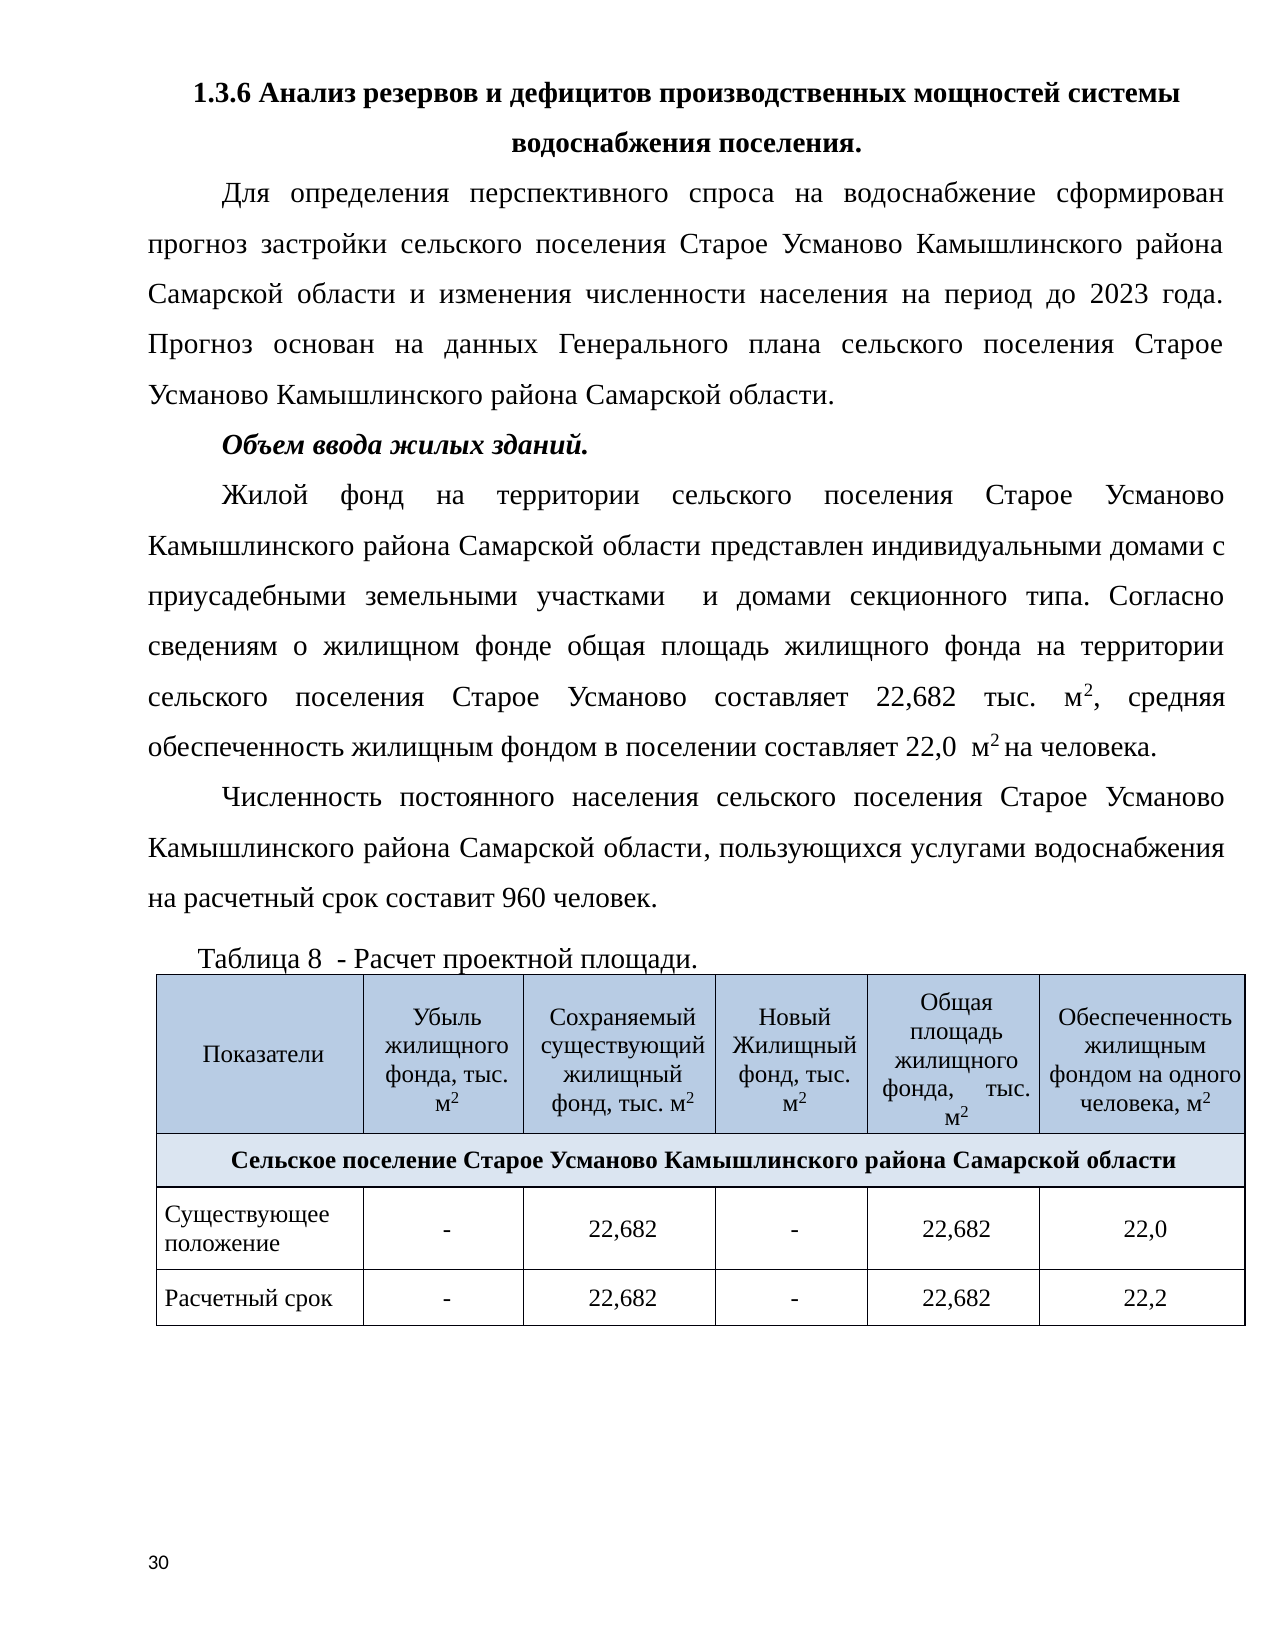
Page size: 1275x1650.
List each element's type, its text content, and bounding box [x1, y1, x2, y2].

text Таблица 8 - Расчет проектной площади. [35, 941, 1225, 974]
table_cell Расчетный срок [157, 1270, 363, 1325]
text Численность постоянного населения сельского поселения Старое Усманово Камышлинского района Самарской области, пользующихся услугами водоснабжения на расчетный срок составит 960 человек. [148, 779, 1225, 913]
table_cell 22,0 [1040, 1188, 1244, 1269]
table_cell Сельское поселение Старое Усманово Камышлинского района Самарской области [157, 1134, 1244, 1186]
table_cell 22,682 [524, 1188, 715, 1269]
table_cell 22,682 [524, 1270, 715, 1325]
table_header Убыль жилищного фонда, тыс. м2 [364, 975, 523, 1133]
text Объем ввода жилых зданий. [148, 427, 1225, 461]
table_header Сохраняемый существующий жилищный фонд, тыс. м2 [524, 975, 715, 1133]
table_cell 22,682 [868, 1270, 1039, 1325]
table_cell 22,682 [868, 1188, 1039, 1269]
table_cell Существующее положение [157, 1188, 363, 1269]
text Жилой фонд на территории сельского поселения Старое Усманово Камышлинского района Самарской области представлен индивидуальными домами с приусадебными земельными участками и домами секционного типа. Согласно сведениям о жилищном фонде общая площадь жилищного фонда на территории сельского поселения Старое Усманово составляет 22,682 тыс. м2, средняя обеспеченность жилищным фондом в поселении составляет 22,0 м2 на человека. [148, 477, 1225, 763]
table_header Общая площадь жилищного фонда, тыс. м2 [868, 975, 1039, 1133]
table_header Новый Жилищный фонд, тыс. м2 [716, 975, 867, 1133]
table_cell 22,2 [1040, 1270, 1244, 1325]
table_header Показатели [157, 975, 363, 1133]
table_cell - [364, 1270, 523, 1325]
table_header Обеспеченность жилищным фондом на одного человека, м2 [1040, 975, 1244, 1133]
table_cell - [716, 1270, 867, 1325]
table_cell - [364, 1188, 523, 1269]
text Для определения перспективного спроса на водоснабжение сформирован прогноз застройки сельского поселения Старое Усманово Камышлинского района Самарской области и изменения численности населения на период до 2023 года. Прогноз основан на данных Генерального плана сельского поселения Старое Усманово Камышлинского района Самарской области. [148, 176, 1225, 410]
subtitle 1.3.6 Анализ резервов и дефицитов производственных мощностей системы водоснабжения поселения. [148, 75, 1225, 159]
table_cell - [716, 1188, 867, 1269]
